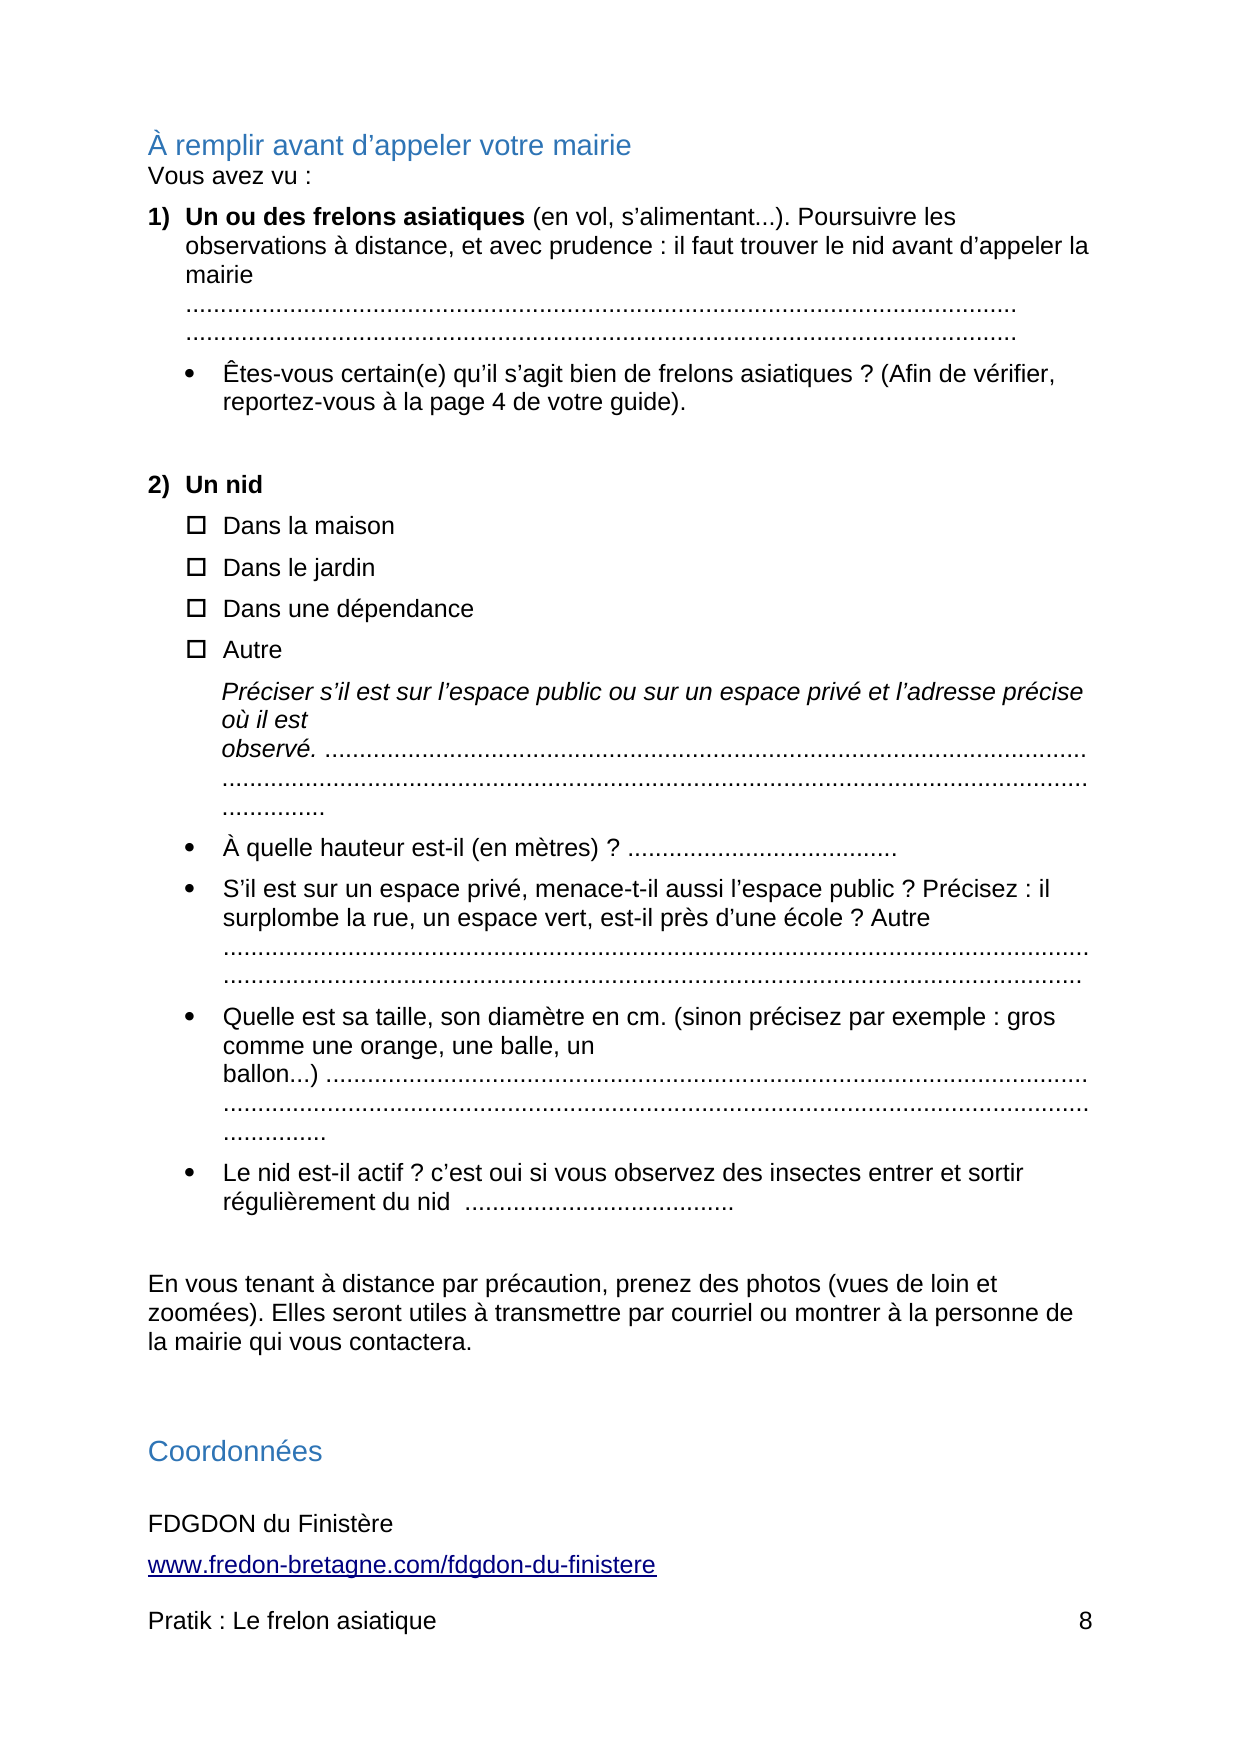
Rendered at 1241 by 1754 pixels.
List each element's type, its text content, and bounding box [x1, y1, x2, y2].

text FDGDON du Finistère [148, 1509, 1093, 1538]
text www.fredon-bretagne.com/fdgdon-du-finistere [148, 1551, 1093, 1579]
list Dans une dépendance [185, 594, 1093, 623]
list À quelle hauteur est-il (en mètres) ? ....................................... [185, 833, 1093, 862]
list Le nid est-il actif ? c’est oui si vous observez des insectes entrer et sortir régulièrement du nid ....................................... [185, 1158, 1093, 1216]
list Quelle est sa taille, son diamètre en cm. (sinon précisez par exemple : gros comme une orange, une balle, un ballon...) .......................................................................................................................................................................................................................................................... [185, 1002, 1093, 1146]
list Un ou des frelons asiatiques (en vol, s’alimentant...). Poursuivre les observations à distance, et avec prudence : il faut trouver le nid avant d’appeler la mairie ........................................................................................................................ ........................................................................................................................ [148, 202, 1093, 346]
list Dans le jardin [185, 552, 1093, 581]
list S’il est sur un espace privé, menace-t-il aussi l’espace public ? Précisez : il surplombe la rue, un espace vert, est-il près d’une école ? Autre ......................................................................................................................................................................................................................................................... [185, 874, 1093, 989]
list Autre [185, 635, 1093, 664]
list Un nid [148, 470, 1093, 499]
text En vous tenant à distance par précaution, prenez des photos (vues de loin et zoomées). Elles seront utiles à transmettre par courriel ou montrer à la personne de la mairie qui vous contactera. [148, 1269, 1093, 1356]
subtitle Coordonnées [148, 1434, 1093, 1468]
subtitle À remplir avant d’appeler votre mairie [148, 127, 1093, 161]
list Dans la maison [185, 511, 1093, 540]
text Préciser s’il est sur l’espace public ou sur un espace privé et l’adresse précise où il est observé. .......................................................................................................................................................................................................................................................... [221, 677, 1093, 820]
list Êtes-vous certain(e) qu’il s’agit bien de frelons asiatiques ? (Afin de vérifier, reportez-vous à la page 4 de votre guide). [185, 358, 1093, 416]
text Vous avez vu : [148, 161, 1093, 190]
